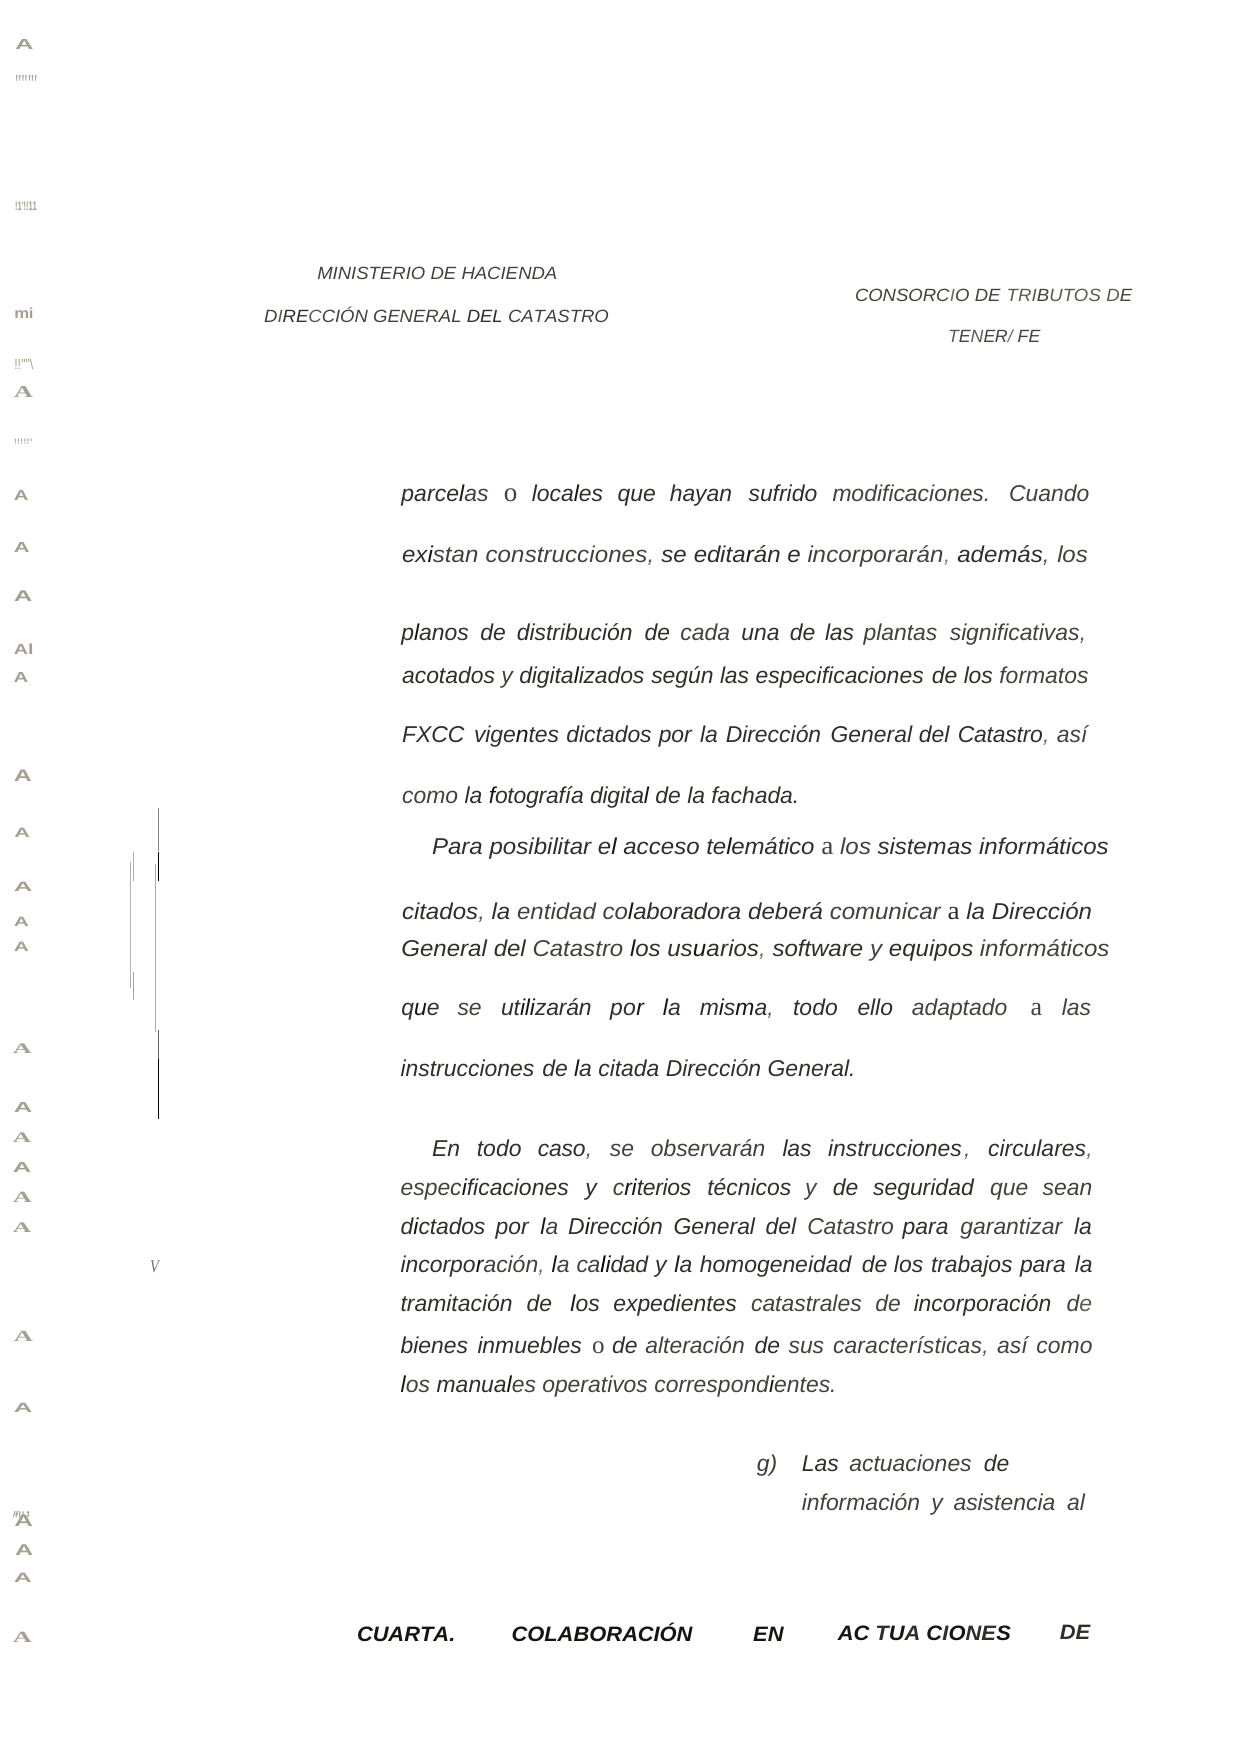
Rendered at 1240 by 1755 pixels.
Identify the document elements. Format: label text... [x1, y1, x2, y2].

table_cell CUARTA. [195, 1619, 483, 1656]
text A [13, 383, 34, 401]
table_cell AC TUA CIONES [811, 1619, 1032, 1656]
table_cell EN [724, 1619, 811, 1656]
table_cell [195, 1536, 483, 1565]
table_cell [811, 1536, 1032, 1565]
text ,,,,,. [13, 422, 34, 447]
table_cell [195, 1565, 483, 1594]
text A [13, 894, 130, 926]
text A [13, 881, 130, 894]
table_cell [811, 1565, 1032, 1594]
text A [13, 935, 130, 961]
text V [13, 1259, 159, 1275]
text A [13, 1042, 158, 1056]
text A [13, 1400, 159, 1416]
text mi [14, 305, 34, 322]
text que se utilizarán por la misma, todo ello adaptado a las [401, 992, 1144, 1021]
text /f!!J, [12, 1509, 159, 1517]
table_cell [811, 1594, 1032, 1619]
text En todo caso, se observarán las instrucciones, circulares, especificaciones y criterios técnicos y de seguridad que sean dictados por la Dirección General del Catastro para garantizar la incorporación, la calidad y la homogeneidad de los trabajos para la tramitación de los expedientes catastrales de incorporación de bienes inmuebles o de alteración de sus características, así como los manuales operativos correspondientes. [400, 1135, 1092, 1397]
table_cell [1032, 1565, 1096, 1594]
table_cell [724, 1565, 811, 1594]
table_cell [483, 1594, 724, 1619]
table_cell [724, 1536, 811, 1565]
table_cell [1032, 1594, 1096, 1619]
text [156, 881, 1144, 894]
text !!""\ [14, 356, 34, 373]
text instrucciones de la citada Dirección General. [400, 1056, 1144, 1082]
table_cell [483, 1565, 724, 1594]
text A [13, 769, 1144, 785]
text como la fotografía digital de la fachada. [402, 785, 1144, 808]
table_cell [1032, 1536, 1096, 1565]
text A [14, 829, 158, 860]
text Al [13, 645, 1144, 657]
text [159, 1042, 1144, 1056]
table_cell A [7, 1619, 195, 1656]
text General del Catastro los usuarios, software y equipos informáticos [156, 935, 1144, 961]
table_header A [7, 1517, 195, 1536]
text CONSORCIO DE TRIBUTOS DE TENER/ FE [855, 284, 1144, 346]
text citados, la entidad colaboradora deberá comunicar a la Dirección [156, 894, 1144, 926]
text [131, 881, 155, 894]
table_header [195, 1517, 1096, 1536]
text Para posibilitar el acceso telemático a los sistemas informáticos [159, 829, 1144, 860]
table_cell [483, 1536, 724, 1565]
table_cell [195, 1594, 483, 1619]
list Las actuaciones de información y asistencia al contribuyente en relación con las anteriores materias. [757, 1450, 1092, 1517]
table_cell A [7, 1594, 195, 1619]
text A existan construcciones, se editarán e incorporarán, además, los [13, 538, 1144, 568]
table_cell A [7, 1536, 195, 1565]
text """' [15, 68, 1144, 98]
text A [13, 1327, 159, 1344]
table_cell DE [1032, 1619, 1096, 1656]
text A parcelas o locales que hayan sufrido modificaciones. Cuando [13, 476, 1144, 507]
table_cell COLABORACIÓN [483, 1619, 724, 1656]
text A A A A A [13, 1088, 32, 1238]
text planos de distribución de cada una de las plantas significativas, [401, 625, 1144, 645]
text MINISTERIO DE HACIENDA DIRECCIÓN GENERAL DEL CATASTRO [264, 263, 611, 326]
text A [13, 589, 1144, 604]
table_cell [724, 1594, 811, 1619]
text FXCC vigentes dictados por la Dirección General del Catastro, así [402, 722, 1144, 748]
text A acotados y digitalizados según las especificaciones de los formatos [13, 662, 1144, 689]
table_cell A [7, 1565, 195, 1594]
text !1'!!11 [15, 198, 1144, 213]
